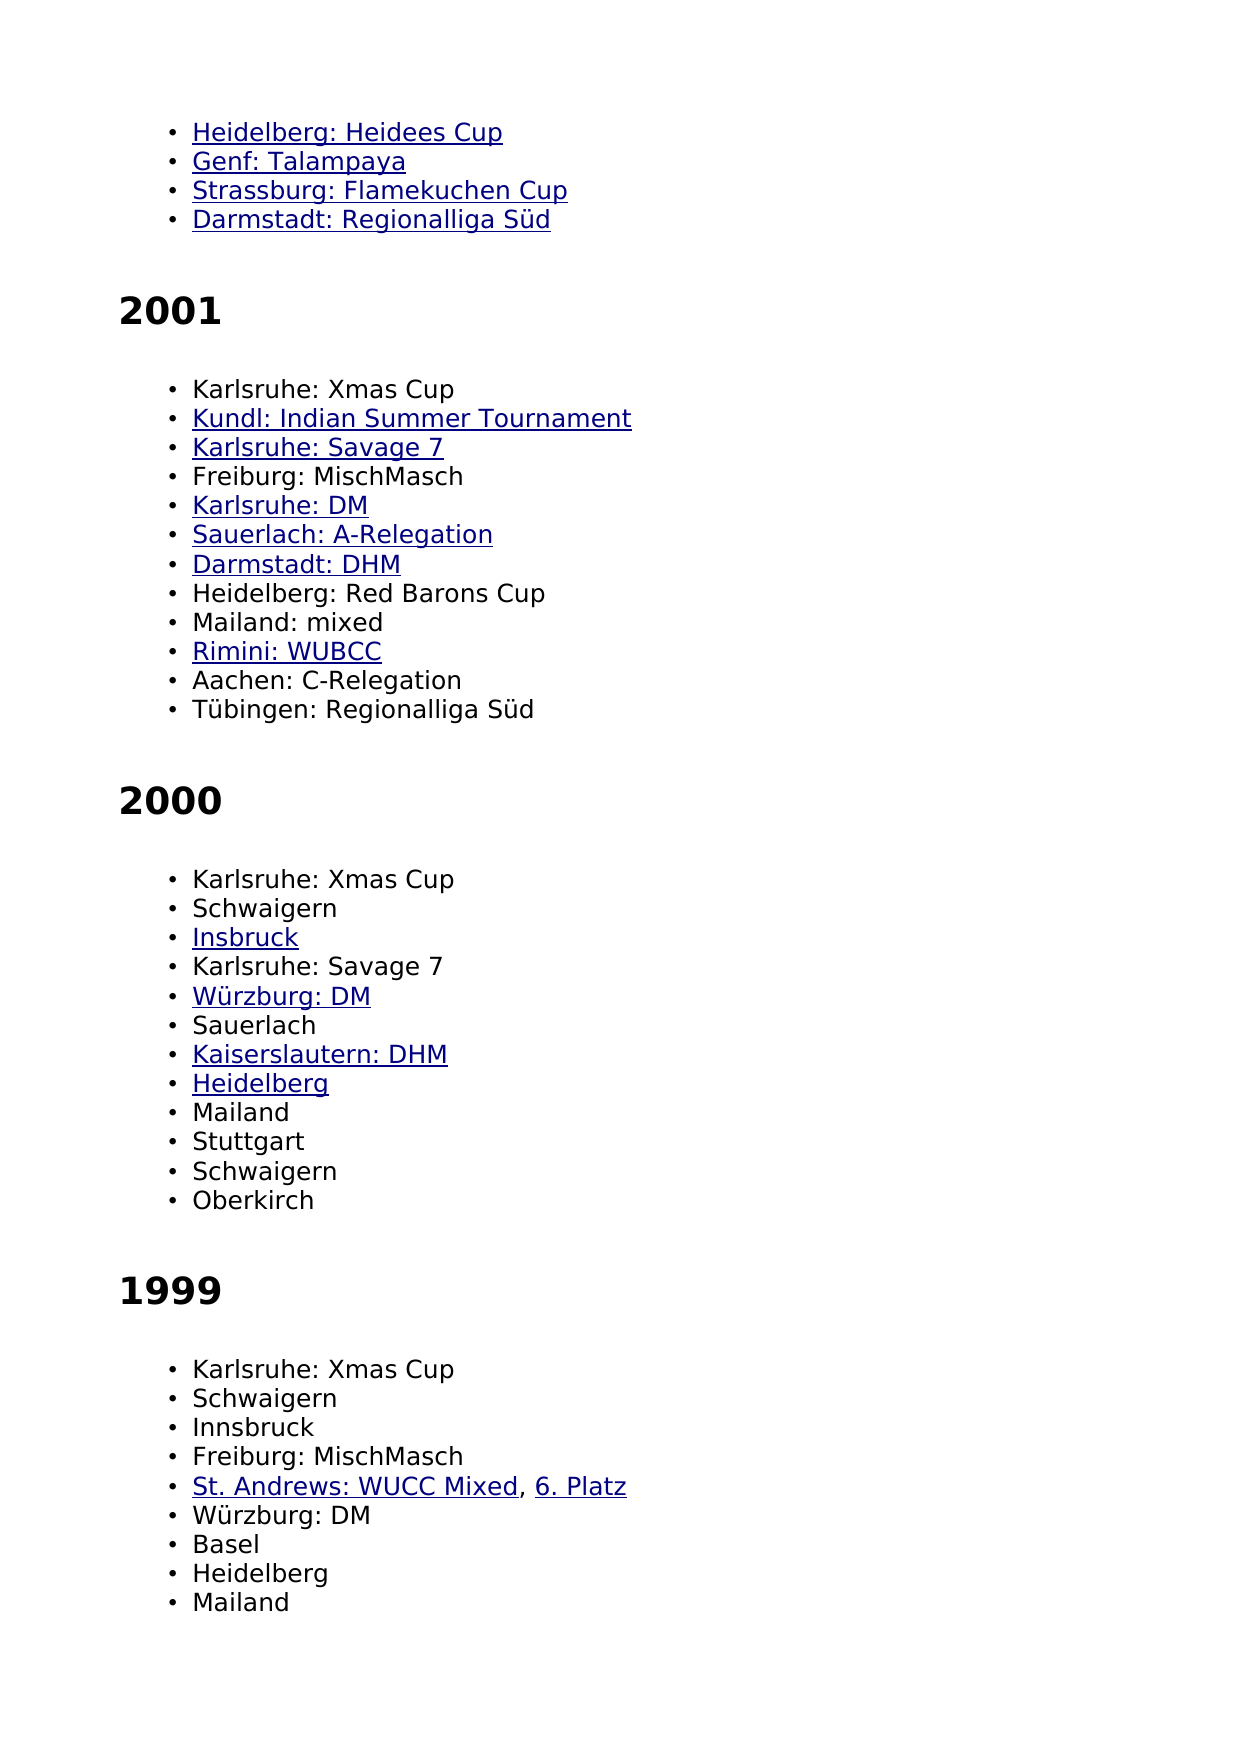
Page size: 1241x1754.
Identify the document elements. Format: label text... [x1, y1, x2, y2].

list Würzburg: DM [177, 982, 1122, 1011]
list St. Andrews: WUCC Mixed, 6. Platz [177, 1472, 1122, 1501]
list Kundl: Indian Summer Tournament [177, 404, 1122, 433]
subtitle 2000 [118, 779, 1122, 823]
list Schwaigern [177, 894, 1122, 923]
list Karlsruhe: Xmas Cup [177, 375, 1122, 404]
subtitle 1999 [118, 1269, 1122, 1313]
list Schwaigern [177, 1157, 1122, 1186]
list Karlsruhe: Savage 7 [177, 433, 1122, 462]
list Mailand [177, 1098, 1122, 1127]
list Darmstadt: Regionalliga Süd [177, 206, 1122, 235]
list Schwaigern [177, 1384, 1122, 1413]
list Heidelberg: Red Barons Cup [177, 579, 1122, 608]
list Stuttgart [177, 1127, 1122, 1157]
list Innsbruck [177, 1413, 1122, 1443]
list Karlsruhe: DM [177, 492, 1122, 521]
list Oberkirch [177, 1186, 1122, 1215]
subtitle 2001 [118, 289, 1122, 333]
list Karlsruhe: Xmas Cup [177, 865, 1122, 894]
list Würzburg: DM [177, 1501, 1122, 1530]
list Insbruck [177, 923, 1122, 952]
list Genf: Talampaya [177, 147, 1122, 176]
list Kaiserslautern: DHM [177, 1040, 1122, 1069]
list Basel [177, 1530, 1122, 1559]
list Heidelberg: Heidees Cup [177, 118, 1122, 147]
list Freiburg: MischMasch [177, 1443, 1122, 1472]
list Aachen: C-Relegation [177, 667, 1122, 696]
list Karlsruhe: Xmas Cup [177, 1355, 1122, 1384]
list Strassburg: Flamekuchen Cup [177, 176, 1122, 206]
list Mailand [177, 1588, 1122, 1618]
list Sauerlach: A-Relegation [177, 521, 1122, 550]
list Karlsruhe: Savage 7 [177, 952, 1122, 982]
list Mailand: mixed [177, 608, 1122, 637]
list Tübingen: Regionalliga Süd [177, 696, 1122, 725]
list Heidelberg [177, 1069, 1122, 1098]
list Heidelberg [177, 1559, 1122, 1588]
list Freiburg: MischMasch [177, 462, 1122, 492]
list Darmstadt: DHM [177, 550, 1122, 579]
list Sauerlach [177, 1011, 1122, 1040]
list Rimini: WUBCC [177, 637, 1122, 667]
